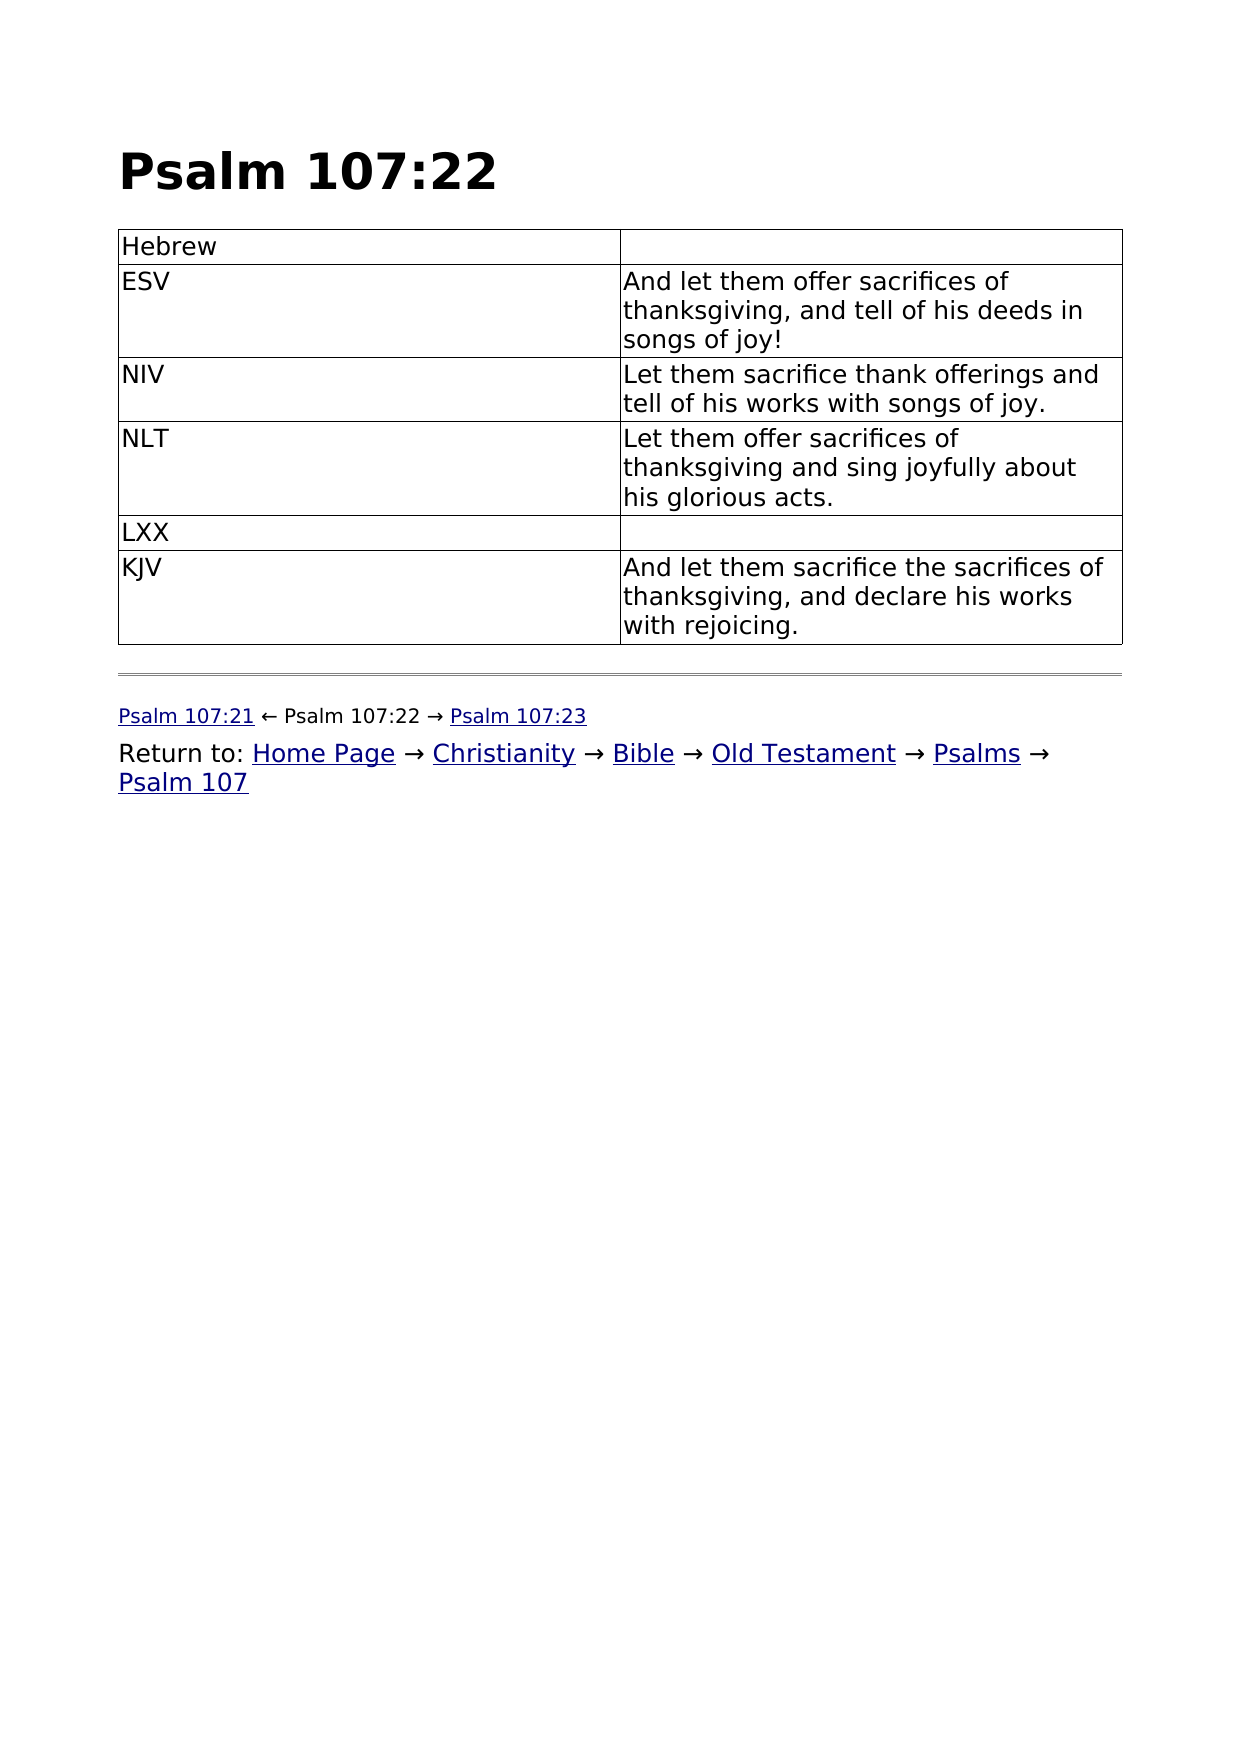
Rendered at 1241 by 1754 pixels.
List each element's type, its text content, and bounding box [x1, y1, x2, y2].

text Return to: Home Page → Christianity → Bible → Old Testament → Psalms → Psalm 107 [118, 739, 1122, 797]
table_header Hebrew [119, 230, 620, 264]
table_cell And let them offer sacrifices of thanksgiving, and tell of his deeds in songs of joy! [621, 265, 1122, 357]
text Psalm 107:21 ← Psalm 107:22 → Psalm 107:23 [118, 705, 1122, 739]
table_cell Let them offer sacrifices of thanksgiving and sing joyfully about his glorious acts. [621, 422, 1122, 515]
table_header [621, 230, 1122, 264]
subtitle Psalm 107:22 [118, 143, 1122, 201]
table_cell NIV [119, 358, 620, 421]
table_cell And let them sacrifice the sacrifices of thanksgiving, and declare his works with rejoicing. [621, 551, 1122, 643]
table_cell LXX [119, 516, 620, 550]
table_cell ESV [119, 265, 620, 357]
table_cell [621, 516, 1122, 550]
table_cell NLT [119, 422, 620, 515]
table_cell Let them sacrifice thank offerings and tell of his works with songs of joy. [621, 358, 1122, 421]
table_cell KJV [119, 551, 620, 643]
